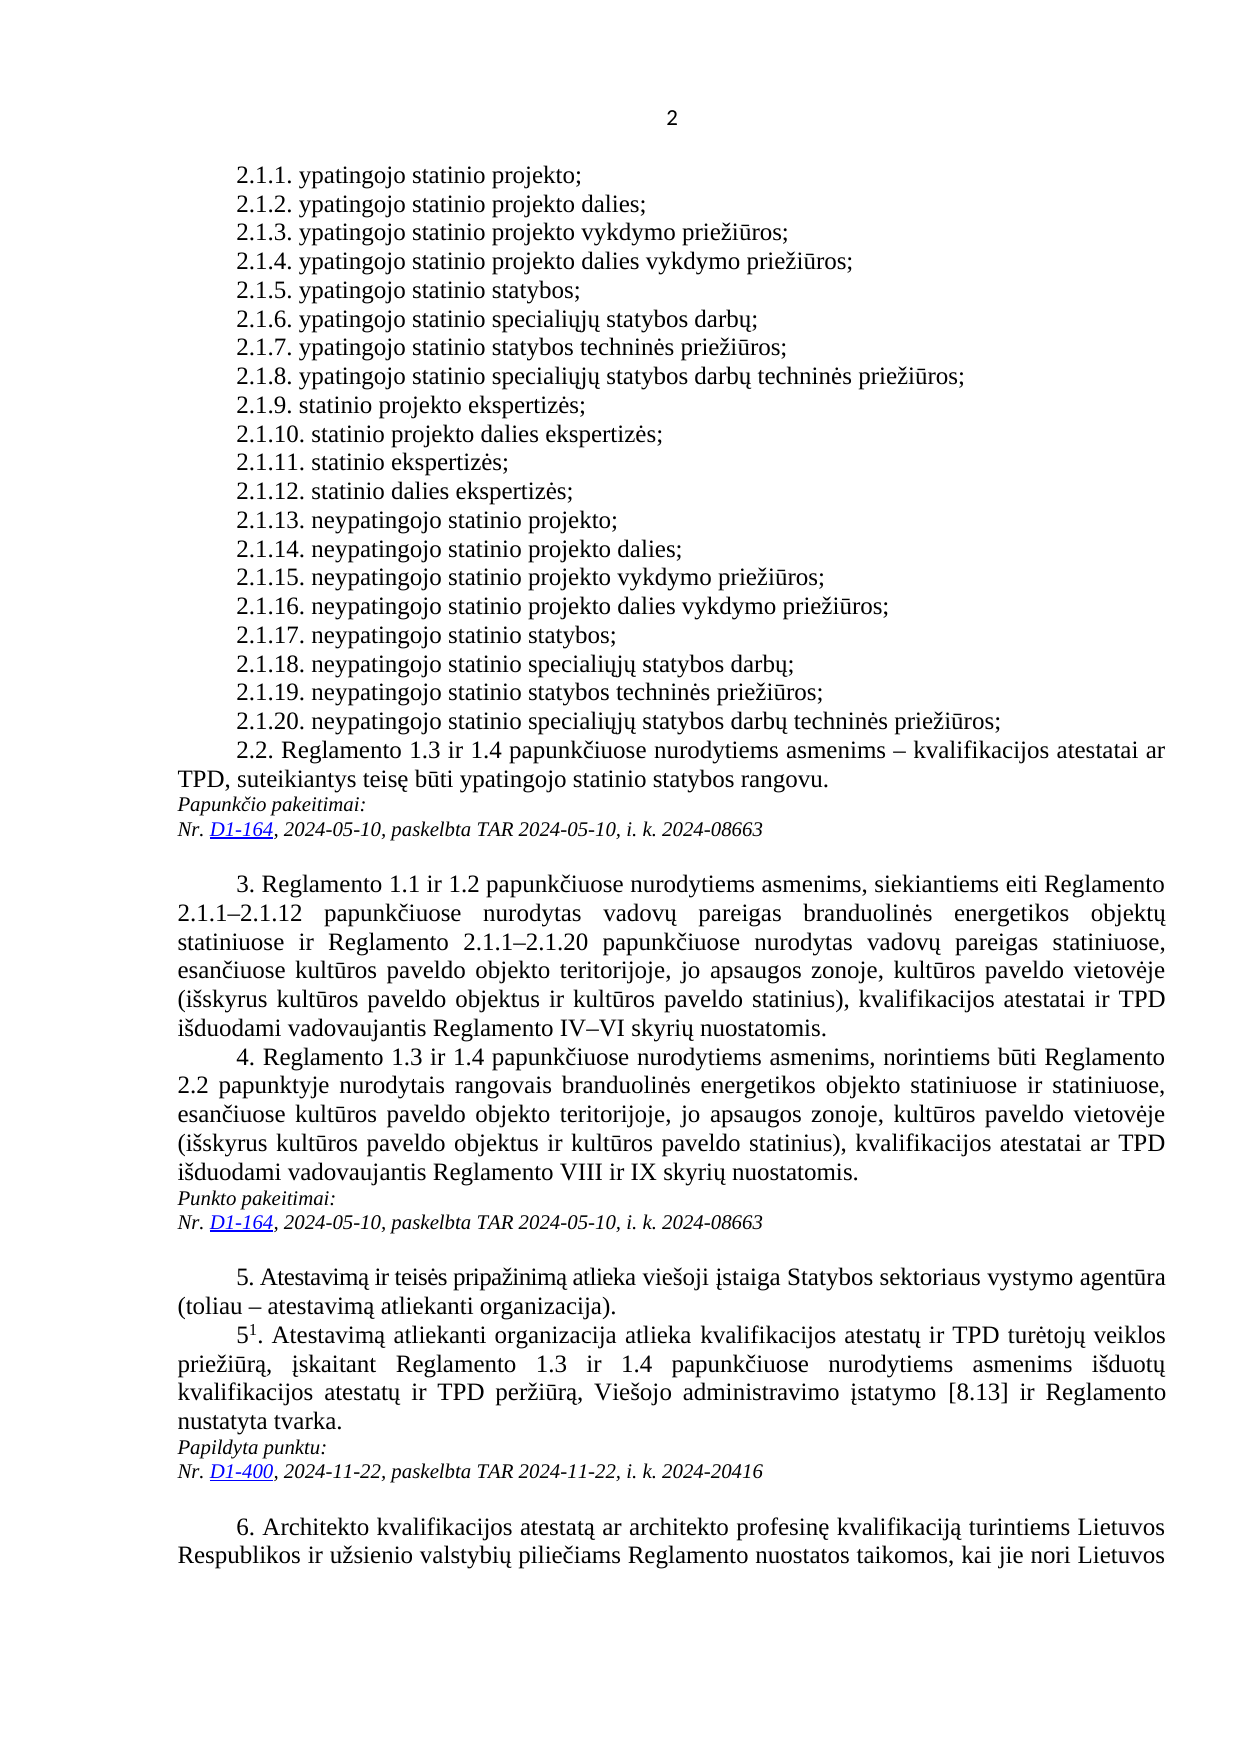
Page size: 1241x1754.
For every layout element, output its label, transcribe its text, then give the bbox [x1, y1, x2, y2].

text Nr. D1-164, 2024-05-10, paskelbta TAR 2024-05-10, i. k. 2024-08663 [177, 816, 1166, 841]
text 2.1.17. neypatingojo statinio statybos; [177, 620, 1166, 649]
text 6. Architekto kvalifikacijos atestatą ar architekto profesinę kvalifikaciją turintiems Lietuvos Respublikos ir užsienio valstybių piliečiams Reglamento nuostatos taikomos, kai jie nori Lietuvos [177, 1512, 1166, 1569]
text 2.1.8. ypatingojo statinio specialiųjų statybos darbų techninės priežiūros; [177, 361, 1166, 390]
text 2.1.1. ypatingojo statinio projekto; [177, 160, 1166, 189]
text 2.1.18. neypatingojo statinio specialiųjų statybos darbų; [177, 649, 1166, 677]
text 2.1.3. ypatingojo statinio projekto vykdymo priežiūros; [177, 217, 1166, 246]
text 2.1.11. statinio ekspertizės; [177, 447, 1166, 476]
text 4. Reglamento 1.3 ir 1.4 papunkčiuose nurodytiems asmenims, norintiems būti Reglamento 2.2 papunktyje nurodytais rangovais branduolinės energetikos objekto statiniuose ir statiniuose, esančiuose kultūros paveldo objekto teritorijoje, jo apsaugos zonoje, kultūros paveldo vietovėje (išskyrus kultūros paveldo objektus ir kultūros paveldo statinius), kvalifikacijos atestatai ar TPD išduodami vadovaujantis Reglamento VIII ir IX skyrių nuostatomis. [177, 1042, 1166, 1186]
text 2.1.12. statinio dalies ekspertizės; [177, 476, 1166, 505]
text Papunkčio pakeitimai: [177, 792, 1166, 816]
text 2.1.14. neypatingojo statinio projekto dalies; [177, 534, 1166, 562]
text 2.1.20. neypatingojo statinio specialiųjų statybos darbų techninės priežiūros; [177, 706, 1166, 735]
text Nr. D1-400, 2024-11-22, paskelbta TAR 2024-11-22, i. k. 2024-20416 [177, 1459, 1166, 1483]
text Nr. D1-164, 2024-05-10, paskelbta TAR 2024-05-10, i. k. 2024-08663 [177, 1209, 1166, 1234]
text 2.1.10. statinio projekto dalies ekspertizės; [177, 419, 1166, 447]
text 3. Reglamento 1.1 ir 1.2 papunkčiuose nurodytiems asmenims, siekiantiems eiti Reglamento 2.1.1–2.1.12 papunkčiuose nurodytas vadovų pareigas branduolinės energetikos objektų statiniuose ir Reglamento 2.1.1–2.1.20 papunkčiuose nurodytas vadovų pareigas statiniuose, esančiuose kultūros paveldo objekto teritorijoje, jo apsaugos zonoje, kultūros paveldo vietovėje (išskyrus kultūros paveldo objektus ir kultūros paveldo statinius), kvalifikacijos atestatai ir TPD išduodami vadovaujantis Reglamento IV–VI skyrių nuostatomis. [177, 869, 1166, 1042]
text 2.1.19. neypatingojo statinio statybos techninės priežiūros; [177, 677, 1166, 706]
text 5. Atestavimą ir teisės pripažinimą atlieka viešoji įstaiga Statybos sektoriaus vystymo agentūra (toliau – atestavimą atliekanti organizacija). [177, 1262, 1166, 1320]
text 2.1.9. statinio projekto ekspertizės; [177, 390, 1166, 419]
text 2.1.2. ypatingojo statinio projekto dalies; [177, 189, 1166, 217]
text 2.1.16. neypatingojo statinio projekto dalies vykdymo priežiūros; [177, 591, 1166, 620]
text 2.1.4. ypatingojo statinio projekto dalies vykdymo priežiūros; [177, 246, 1166, 275]
text 2.2. Reglamento 1.3 ir 1.4 papunkčiuose nurodytiems asmenims – kvalifikacijos atestatai ar TPD, suteikiantys teisę būti ypatingojo statinio statybos rangovu. [177, 735, 1166, 792]
text 2.1.7. ypatingojo statinio statybos techninės priežiūros; [177, 332, 1166, 361]
text 51. Atestavimą atliekanti organizacija atlieka kvalifikacijos atestatų ir TPD turėtojų veiklos priežiūrą, įskaitant Reglamento 1.3 ir 1.4 papunkčiuose nurodytiems asmenims išduotų kvalifikacijos atestatų ir TPD peržiūrą, Viešojo administravimo įstatymo [8.13] ir Reglamento nustatyta tvarka. [177, 1320, 1166, 1435]
text Punkto pakeitimai: [177, 1186, 1166, 1209]
text 2.1.6. ypatingojo statinio specialiųjų statybos darbų; [177, 304, 1166, 332]
text Papildyta punktu: [177, 1435, 1166, 1459]
text 2.1.5. ypatingojo statinio statybos; [177, 275, 1166, 304]
text 2.1.15. neypatingojo statinio projekto vykdymo priežiūros; [177, 562, 1166, 591]
text 2.1.13. neypatingojo statinio projekto; [177, 505, 1166, 534]
